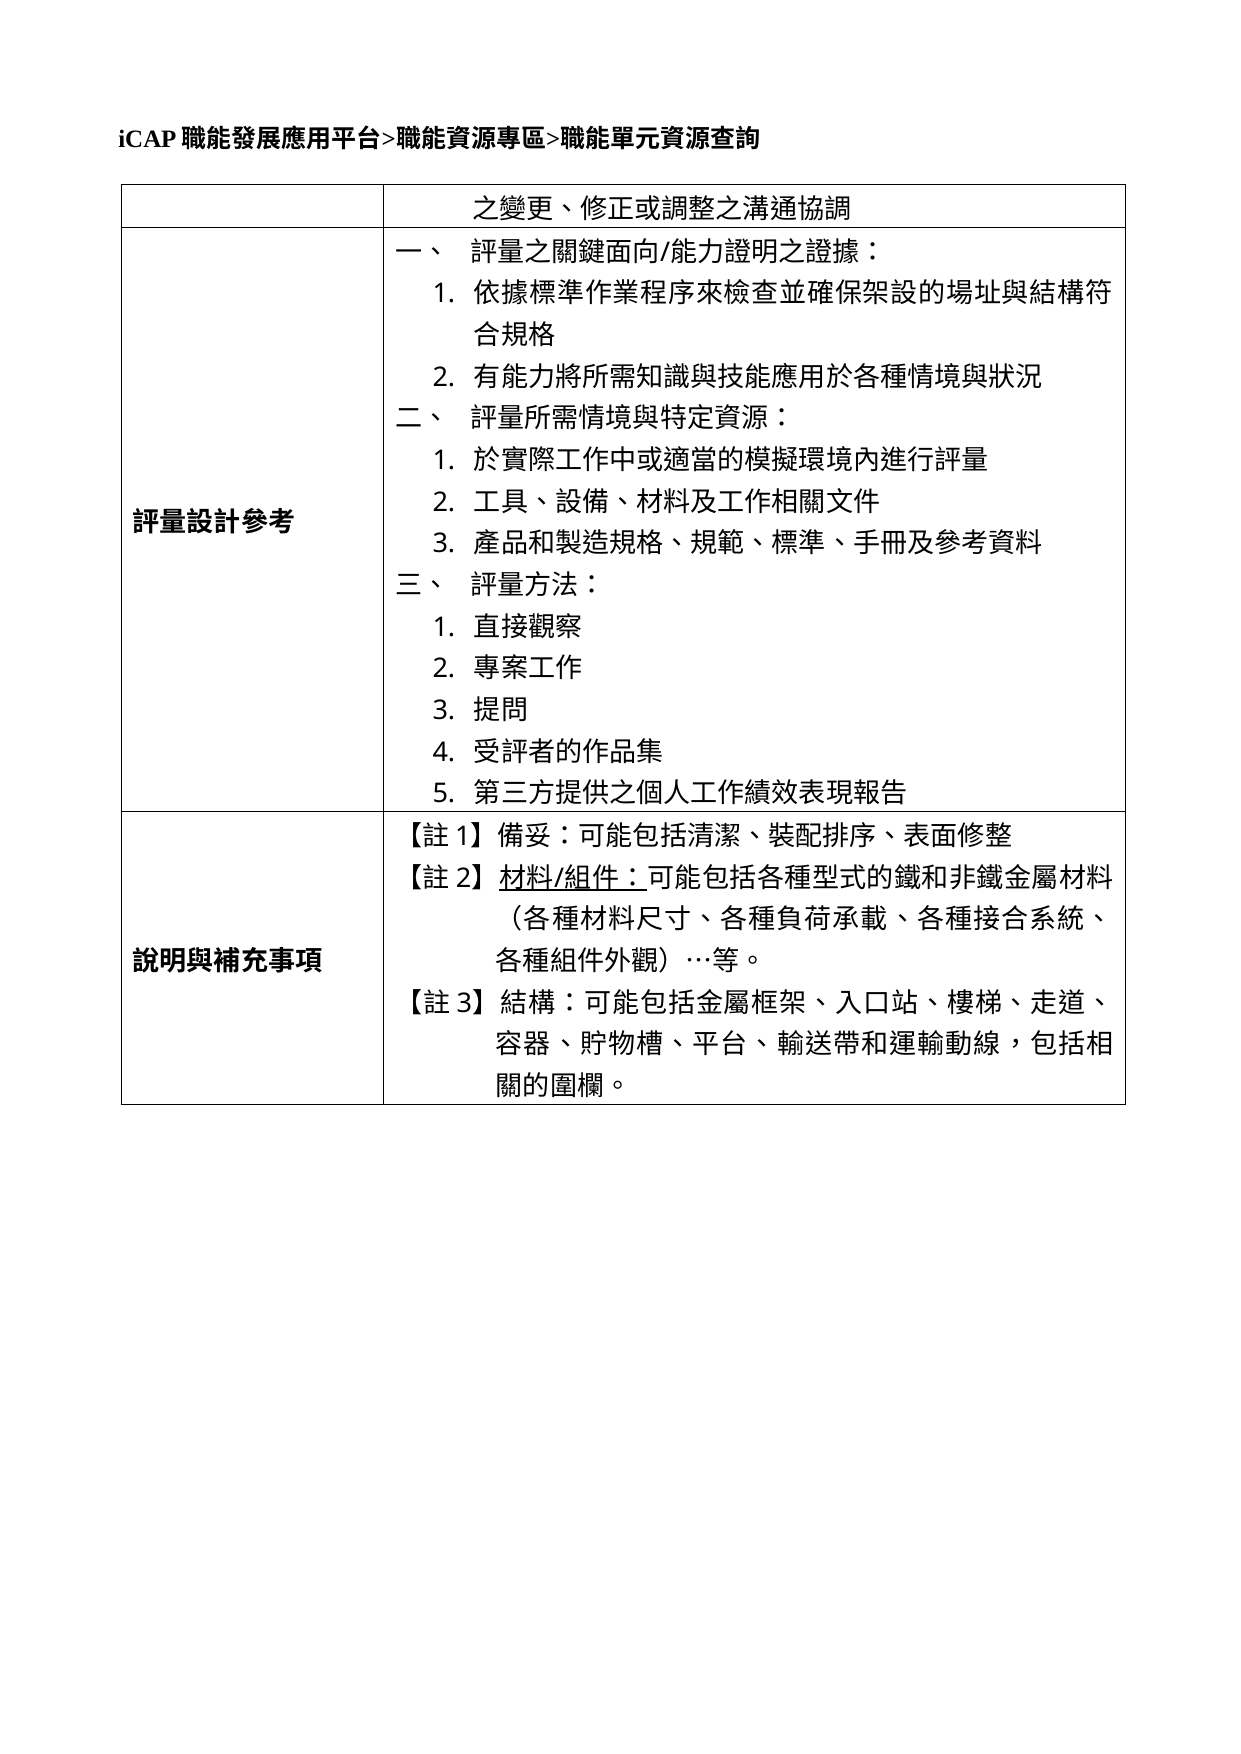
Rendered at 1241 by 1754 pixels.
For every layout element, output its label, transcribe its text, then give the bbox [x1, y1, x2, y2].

table_cell 評量設計參考 [122, 228, 383, 811]
table_cell 說明與補充事項 [122, 812, 383, 1104]
table_cell 之變更、修正或調整之溝通協調 [384, 185, 1125, 227]
table_cell [122, 185, 383, 227]
table_cell 【註1】備妥：可能包括清潔、裝配排序、表面修整 【註2】材料/組件：可能包括各種型式的鐵和非鐵金屬材料（各種材料尺寸、各種負荷承載、各種接合系統、各種組件外觀）…等。 【註3】結構：可能包括金屬框架、入口站、樓梯、走道、容器、貯物槽、平台、輸送帶和運輸動線，包括相關的圍欄。 [384, 812, 1125, 1104]
table_cell 評量之關鍵面向/能力證明之證據： 依據標準作業程序來檢查並確保架設的場址與結構符合規格 有能力將所需知識與技能應用於各種情境與狀況 評量所需情境與特定資源： 於實際工作中或適當的模擬環境內進行評量 工具、設備、材料及工作相關文件 產品和製造規格、規範、標準、手冊及參考資料 評量方法： 直接觀察 專案工作 提問 受評者的作品集 第三方提供之個人工作績效表現報告 [384, 228, 1125, 811]
